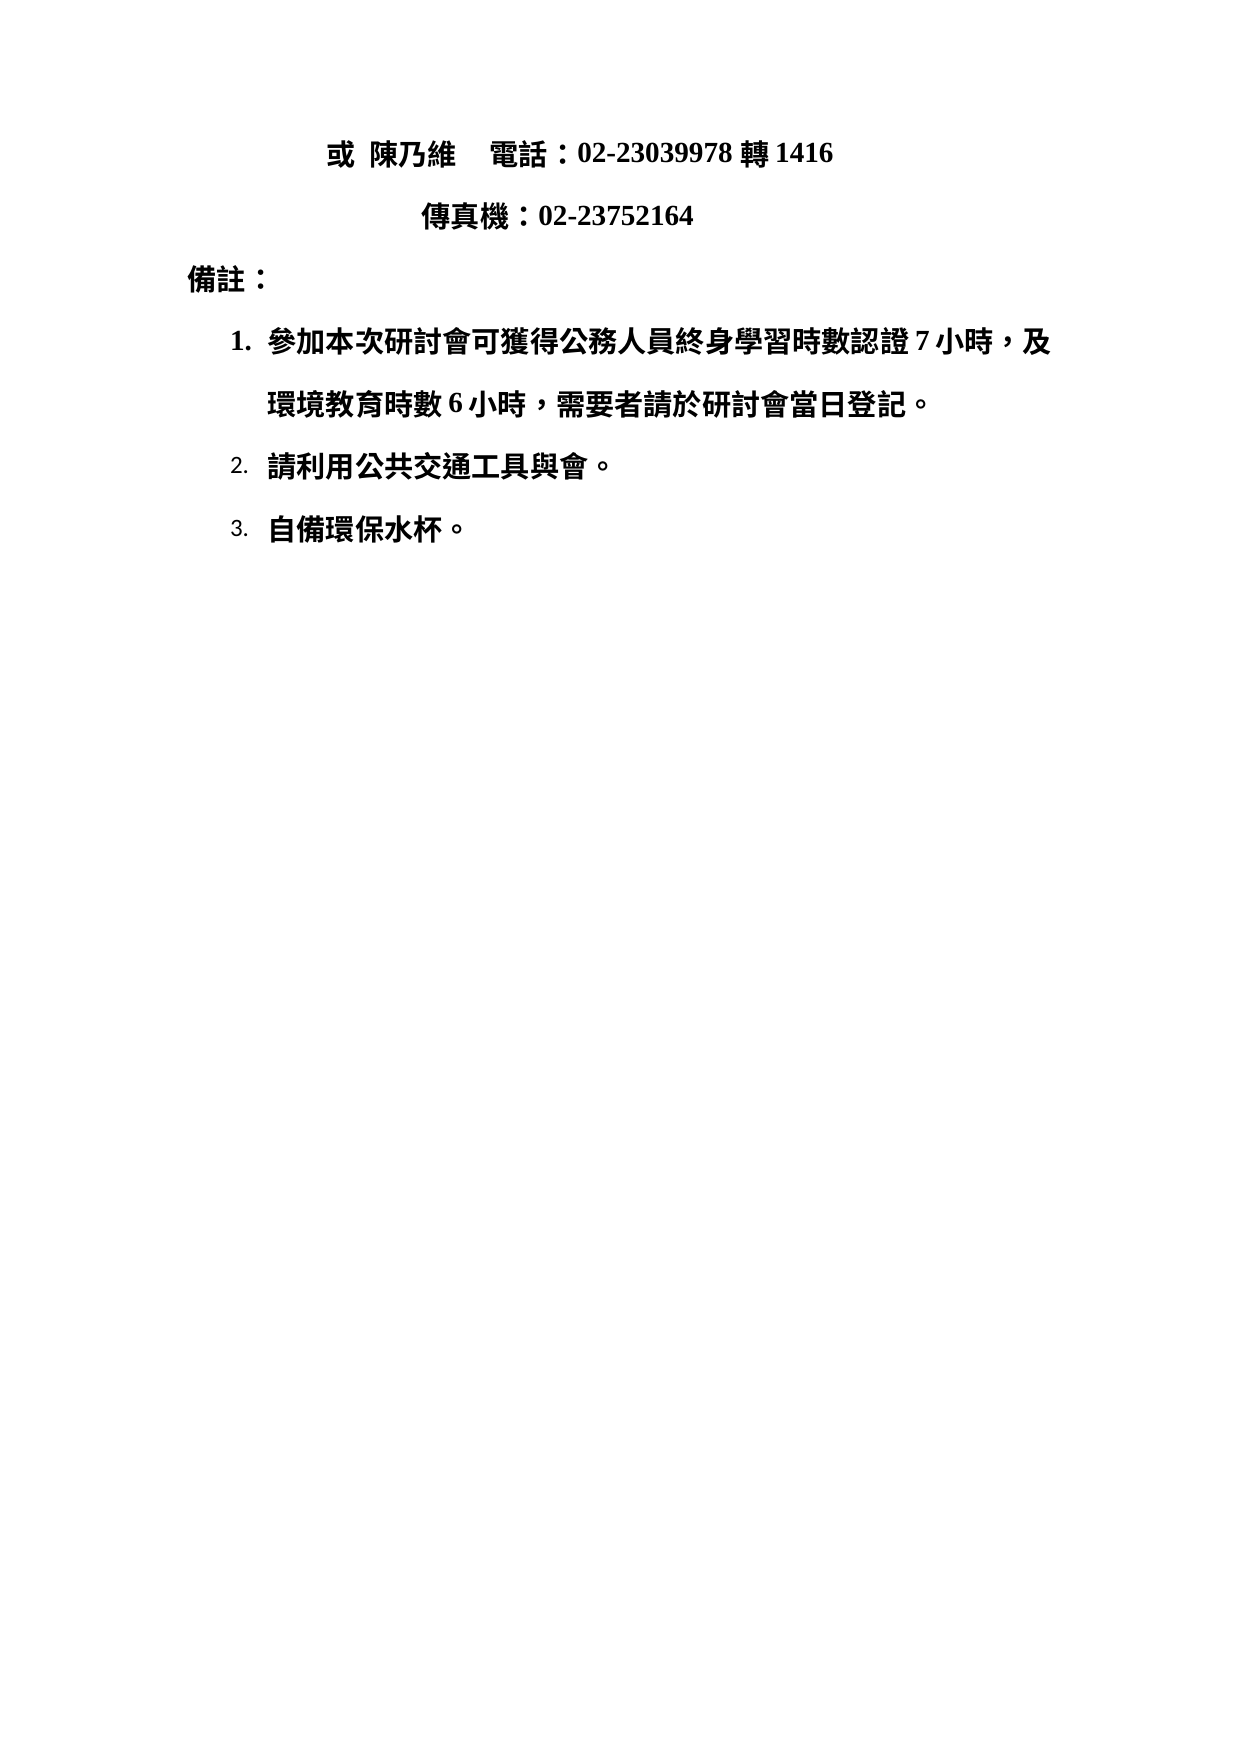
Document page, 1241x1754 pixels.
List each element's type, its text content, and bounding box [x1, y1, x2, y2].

text 備註： [187, 236, 1053, 298]
list 自備環保水杯。 [230, 486, 1053, 548]
text 或 陳乃維 電話：02-23039978 轉1416 [232, 111, 1053, 173]
list 參加本次研討會可獲得公務人員終身學習時數認證7小時，及環境教育時數6小時，需要者請於研討會當日登記。 [230, 298, 1053, 423]
list 請利用公共交通工具與會。 [230, 423, 1053, 486]
text 傳真機：02-23752164 [232, 173, 1053, 236]
